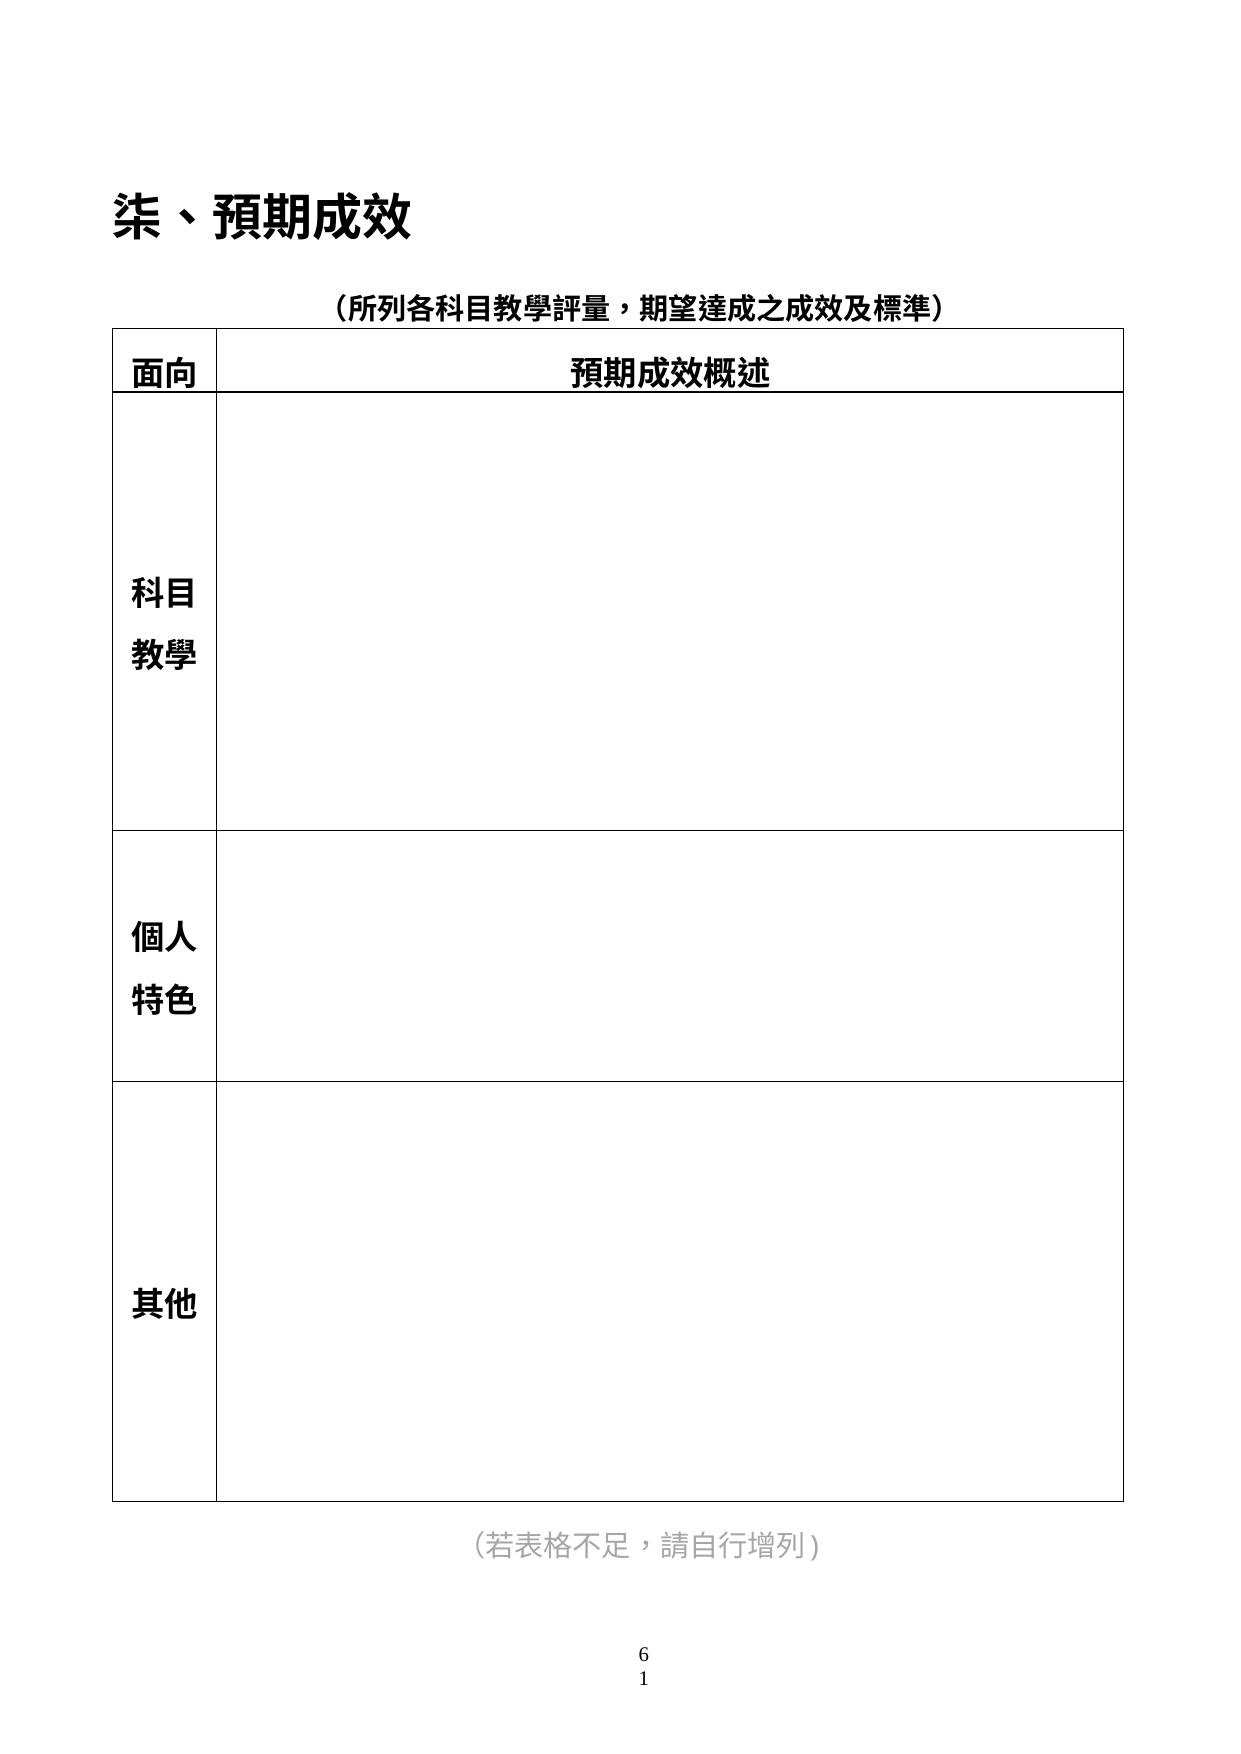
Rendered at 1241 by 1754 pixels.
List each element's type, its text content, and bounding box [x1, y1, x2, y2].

table_cell [217, 1082, 1123, 1501]
text （若表格不足，請自行增列) [112, 1502, 1167, 1564]
text （所列各科目教學評量，期望達成之成效及標準） [112, 265, 1167, 328]
table_cell [217, 393, 1123, 830]
table_cell 其他 [113, 1082, 216, 1501]
table_header 面向 [113, 329, 216, 391]
table_header 預期成效概述 [217, 329, 1123, 391]
table_cell 個人特色 [113, 831, 216, 1081]
table_cell [217, 831, 1123, 1081]
text 柒、預期成效 [112, 140, 1167, 265]
table_cell 科目教學 [113, 393, 216, 830]
